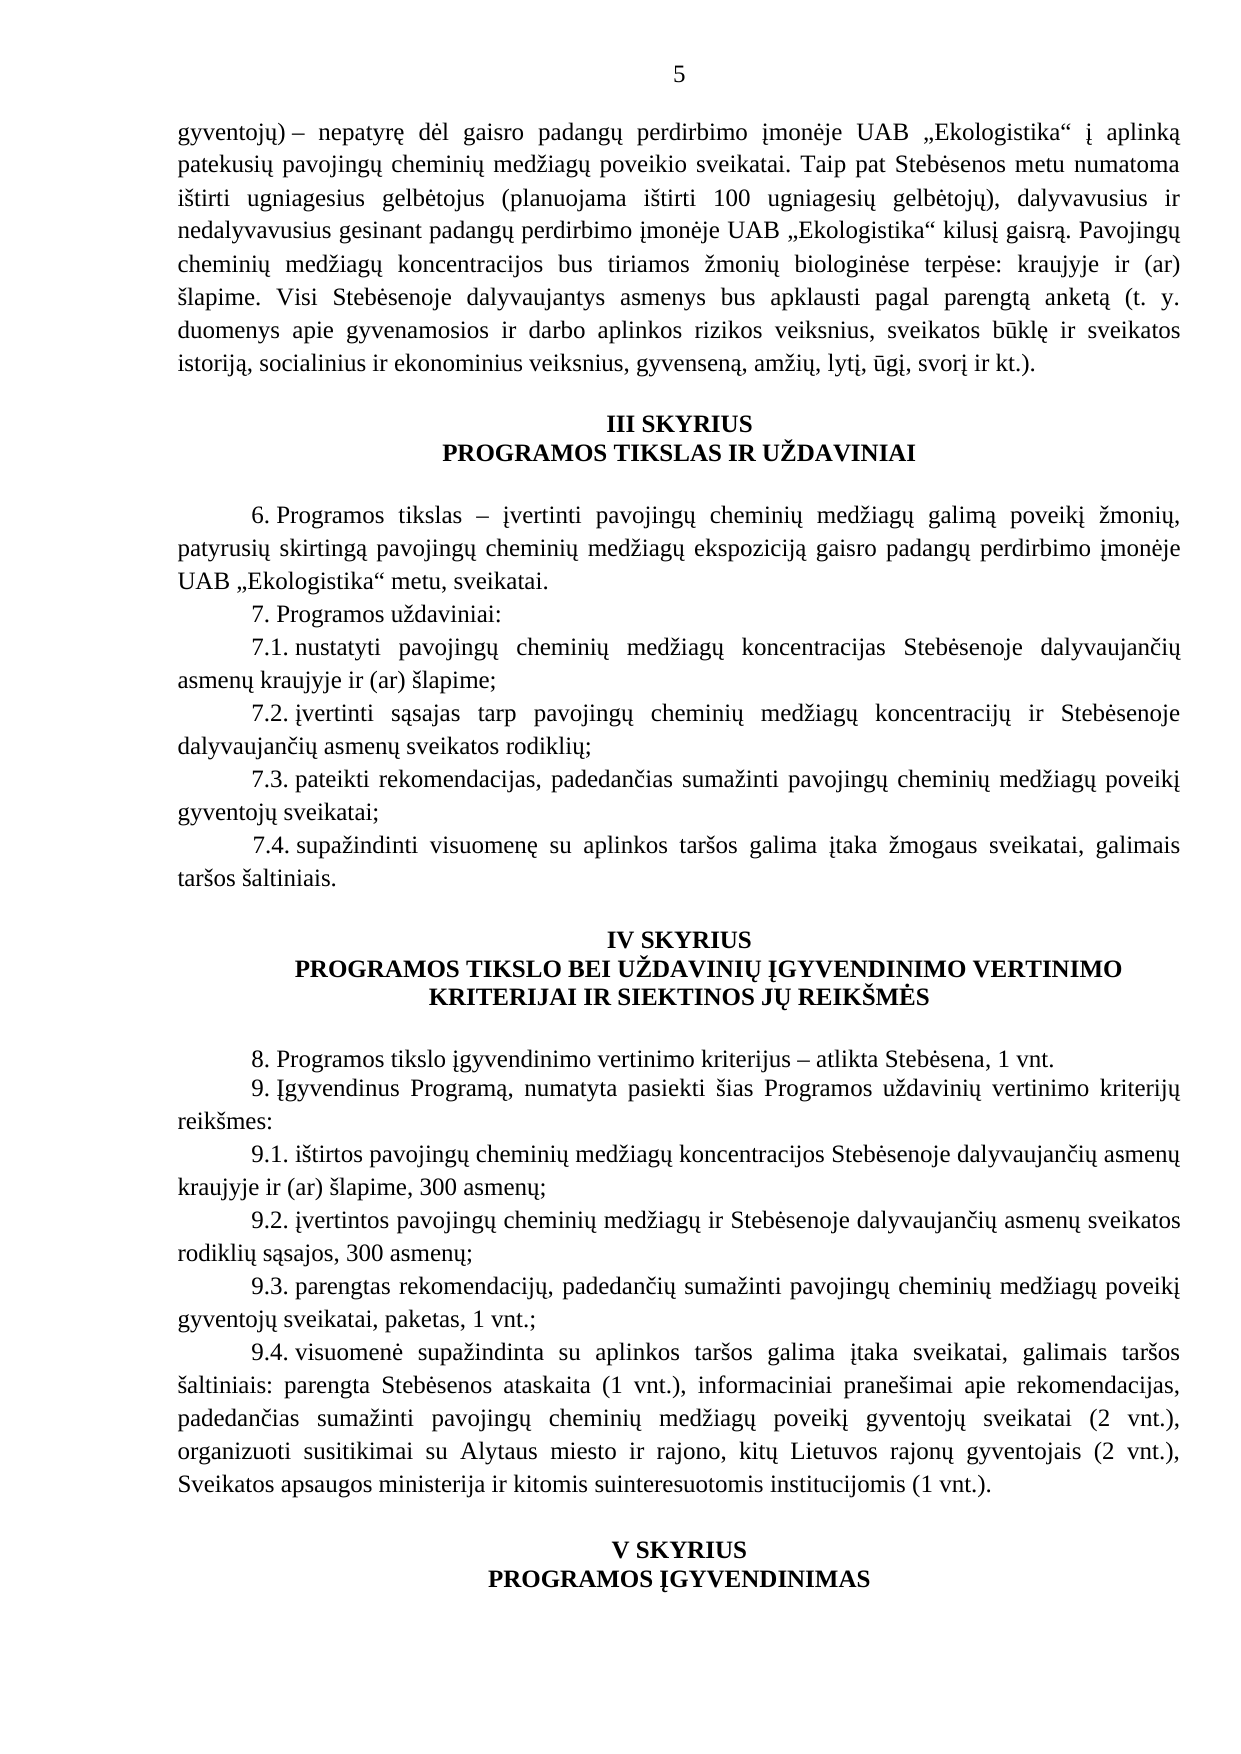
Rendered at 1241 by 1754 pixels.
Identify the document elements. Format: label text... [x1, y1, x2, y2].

text 7.4. supažindinti visuomenę su aplinkos taršos galima įtaka žmogaus sveikatai, galimais taršos šaltiniais. [177, 830, 1181, 892]
text 9.1. ištirtos pavojingų cheminių medžiagų koncentracijos Stebėsenoje dalyvaujančių asmenų kraujyje ir (ar) šlapime, 300 asmenų; [177, 1139, 1181, 1201]
text PROGRAMOS TIKSLAS IR UŽDAVINIAI [177, 438, 1181, 467]
text 7.1. nustatyti pavojingų cheminių medžiagų koncentracijas Stebėsenoje dalyvaujančių asmenų kraujyje ir (ar) šlapime; [177, 632, 1181, 694]
text gyventojų) – nepatyrę dėl gaisro padangų perdirbimo įmonėje UAB „Ekologistika“ į aplinką patekusių pavojingų cheminių medžiagų poveikio sveikatai. Taip pat Stebėsenos metu numatoma ištirti ugniagesius gelbėtojus (planuojama ištirti 100 ugniagesių gelbėtojų), dalyvavusius ir nedalyvavusius gesinant padangų perdirbimo įmonėje UAB „Ekologistika“ kilusį gaisrą. Pavojingų cheminių medžiagų koncentracijos bus tiriamos žmonių biologinėse terpėse: kraujyje ir (ar) šlapime. Visi Stebėsenoje dalyvaujantys asmenys bus apklausti pagal parengtą anketą (t. y. duomenys apie gyvenamosios ir darbo aplinkos rizikos veiksnius, sveikatos būklę ir sveikatos istoriją, socialinius ir ekonominius veiksnius, gyvenseną, amžių, lytį, ūgį, svorį ir kt.). [177, 117, 1181, 376]
text 9.2. įvertintos pavojingų cheminių medžiagų ir Stebėsenoje dalyvaujančių asmenų sveikatos rodiklių sąsajos, 300 asmenų; [177, 1205, 1181, 1267]
text IV SKYRIUS [177, 925, 1181, 954]
text 7.2. įvertinti sąsajas tarp pavojingų cheminių medžiagų koncentracijų ir Stebėsenoje dalyvaujančių asmenų sveikatos rodiklių; [177, 698, 1181, 760]
text 7.3. pateikti rekomendacijas, padedančias sumažinti pavojingų cheminių medžiagų poveikį gyventojų sveikatai; [177, 764, 1181, 826]
text 9.4. visuomenė supažindinta su aplinkos taršos galima įtaka sveikatai, galimais taršos šaltiniais: parengta Stebėsenos ataskaita (1 vnt.), informaciniai pranešimai apie rekomendacijas, padedančias sumažinti pavojingų cheminių medžiagų poveikį gyventojų sveikatai (2 vnt.), organizuoti susitikimai su Alytaus miesto ir rajono, kitų Lietuvos rajonų gyventojais (2 vnt.), Sveikatos apsaugos ministerija ir kitomis suinteresuotomis institucijomis (1 vnt.). [177, 1337, 1181, 1498]
text III SKYRIUS [177, 409, 1181, 438]
text PROGRAMOS TIKSLO BEI UŽDAVINIŲ ĮGYVENDINIMO VERTINIMO KRITERIJAI IR SIEKTINOS JŲ REIKŠMĖS [177, 954, 1181, 1011]
text PROGRAMOS ĮGYVENDINIMAS [177, 1564, 1181, 1593]
text 8. Programos tikslo įgyvendinimo vertinimo kriterijus – atlikta Stebėsena, 1 vnt. [177, 1044, 1181, 1073]
text 6. Programos tikslas – įvertinti pavojingų cheminių medžiagų galimą poveikį žmonių, patyrusių skirtingą pavojingų cheminių medžiagų ekspoziciją gaisro padangų perdirbimo įmonėje UAB „Ekologistika“ metu, sveikatai. [177, 500, 1181, 595]
text 9. Įgyvendinus Programą, numatyta pasiekti šias Programos uždavinių vertinimo kriterijų reikšmes: [177, 1073, 1181, 1135]
text 7. Programos uždaviniai: [177, 599, 1181, 628]
text V SKYRIUS [177, 1535, 1181, 1564]
text 9.3. parengtas rekomendacijų, padedančių sumažinti pavojingų cheminių medžiagų poveikį gyventojų sveikatai, paketas, 1 vnt.; [177, 1271, 1181, 1333]
